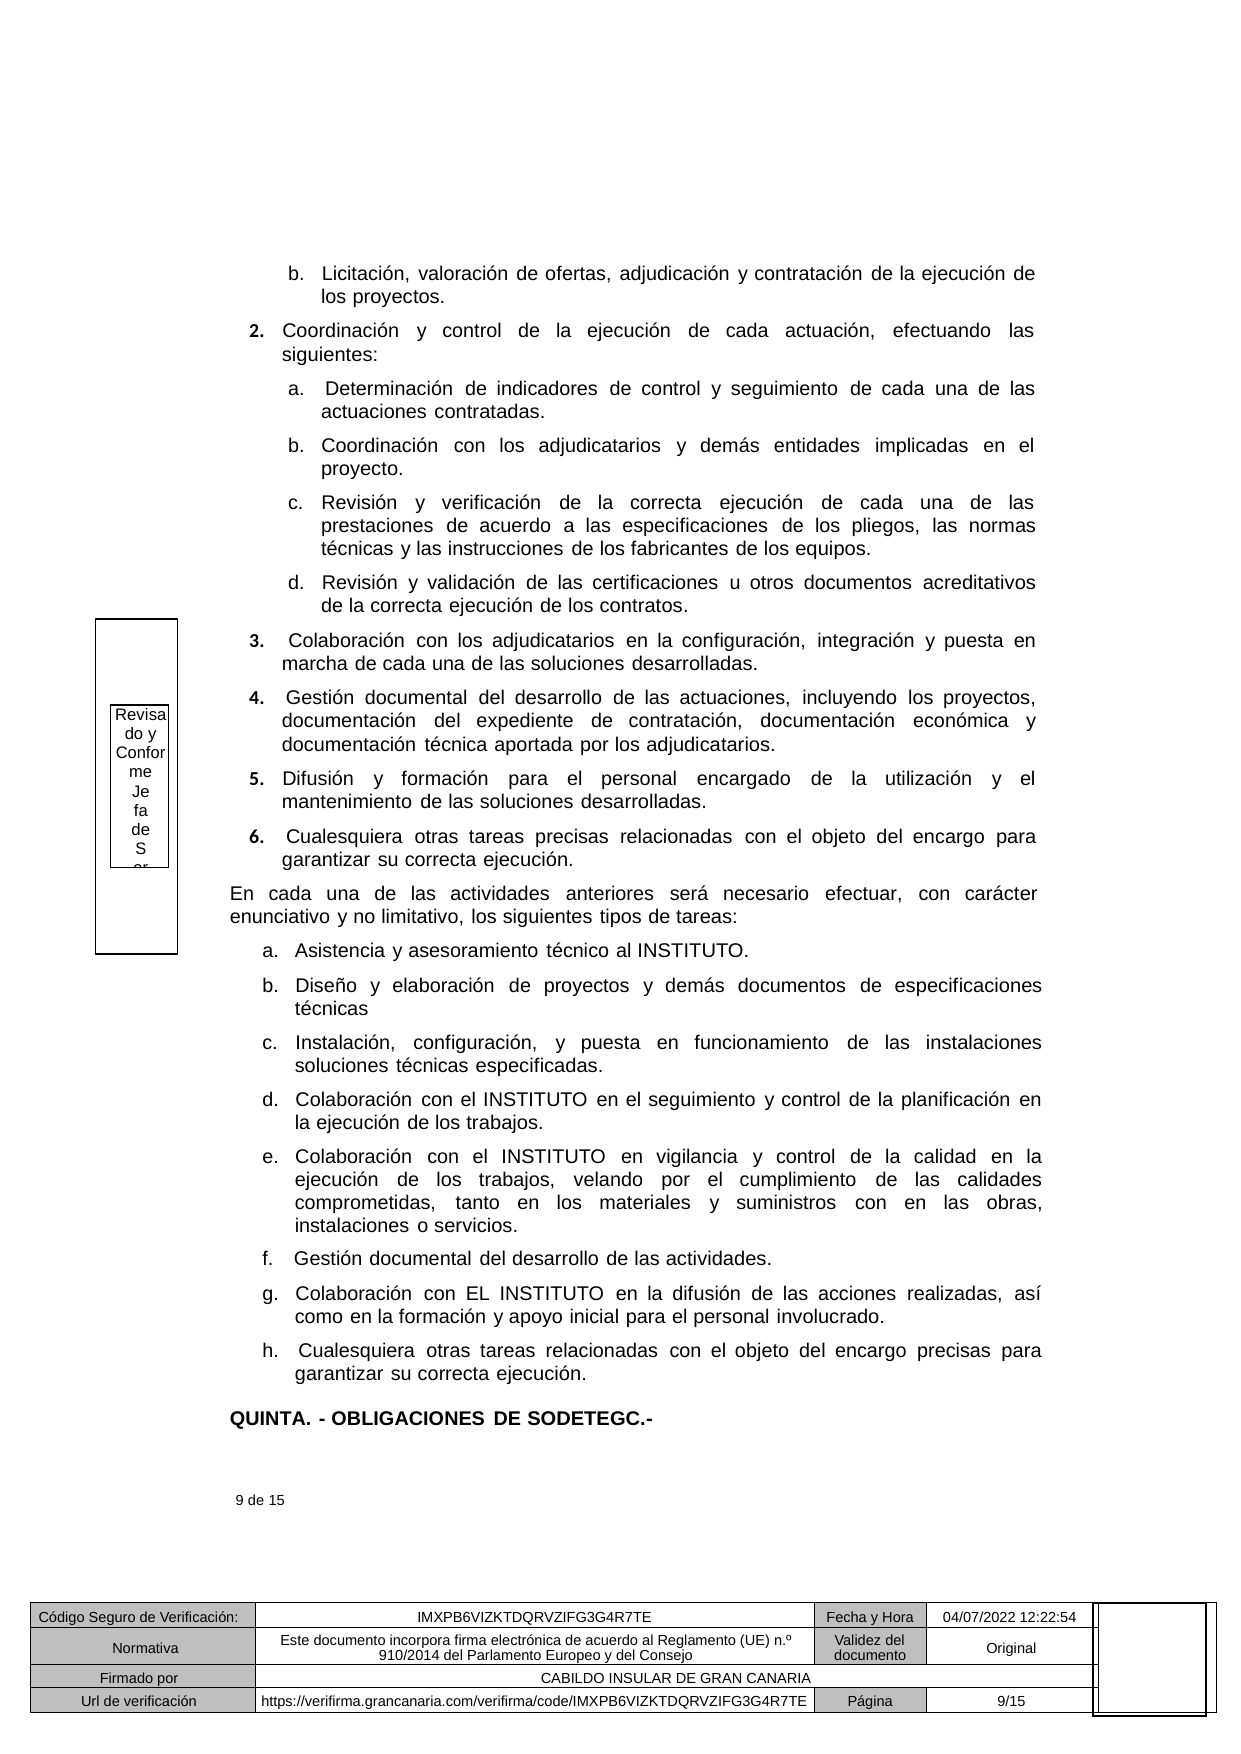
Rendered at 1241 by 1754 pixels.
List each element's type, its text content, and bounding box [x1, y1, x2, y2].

text 5. Difusión y formación para el personal encargado de la utilización y el mantenimiento de las soluciones desarrolladas. [249, 767, 1036, 814]
text d. Colaboración con el INSTITUTO en el seguimiento y control de la planificación en la ejecución de los trabajos. [262, 1088, 1042, 1133]
table_cell Normativa [31, 1628, 255, 1664]
table_cell Página [815, 1688, 926, 1712]
text a. Determinación de indicadores de control y seguimiento de cada una de las actuaciones contratadas. [288, 377, 1036, 422]
text g. Colaboración con EL INSTITUTO en la difusión de las acciones realizadas, así como en la formación y apoyo inicial para el personal involucrado. [262, 1282, 1042, 1327]
table_cell CABILDO INSULAR DE GRAN CANARIA [256, 1665, 1092, 1687]
table_cell [1094, 1688, 1098, 1712]
table_cell https://verifirma.grancanaria.com/verifirma/code/IMXPB6VIZKTDQRVZIFG3G4R7TE [256, 1688, 814, 1712]
table_cell Este documento incorpora firma electrónica de acuerdo al Reglamento (UE) n.º 910/2014 del Parlamento Europeo y del Consejo [256, 1628, 814, 1664]
table_cell 9/15 [927, 1688, 1092, 1712]
text Jefa de Servicio [131, 782, 150, 867]
text Revisado y Conforme [111, 706, 168, 781]
table_header Código Seguro de Verificación: [31, 1603, 255, 1627]
table_cell Original [927, 1628, 1092, 1664]
text c. Revisión y verificación de la correcta ejecución de cada una de las prestaciones de acuerdo a las especificaciones de los pliegos, las normas técnicas y las instrucciones de los fabricantes de los equipos. [288, 491, 1036, 560]
text d. Revisión y validación de las certificaciones u otros documentos acreditativos de la correcta ejecución de los contratos. [288, 571, 1036, 617]
text 6. Cualesquiera otras tareas precisas relacionadas con el objeto del encargo para garantizar su correcta ejecución. [249, 825, 1036, 871]
text b. Licitación, valoración de ofertas, adjudicación y contratación de la ejecución de los proyectos. [288, 262, 1036, 308]
text QUINTA. - OBLIGACIONES DE SODETEGC.- [229, 1406, 1221, 1429]
text 2. Coordinación y control de la ejecución de cada actuación, efectuando las siguientes: [249, 319, 1036, 366]
table_header [1207, 1603, 1216, 1712]
text c. Instalación, configuración, y puesta en funcionamiento de las instalaciones soluciones técnicas especificadas. [262, 1031, 1042, 1076]
table_cell Firmado por [31, 1665, 255, 1687]
text 4. Gestión documental del desarrollo de las actuaciones, incluyendo los proyectos, documentación del expediente de contratación, documentación económica y documentación técnica aportada por los adjudicatarios. [249, 686, 1036, 756]
text 9 de 15 [235, 1492, 1221, 1508]
text b. Diseño y elaboración de proyectos y demás documentos de especificaciones técnicas [262, 973, 1042, 1019]
text h. Cualesquiera otras tareas relacionadas con el objeto del encargo precisas para garantizar su correcta ejecución. [262, 1339, 1042, 1384]
text 3. Colaboración con los adjudicatarios en la configuración, integración y puesta en marcha de cada una de las soluciones desarrolladas. [249, 629, 1036, 675]
table_cell Url de verificación [31, 1688, 255, 1712]
table_cell Validez del documento [815, 1628, 926, 1664]
text a. Asistencia y asesoramiento técnico al INSTITUTO. [262, 939, 1221, 962]
table_header Fecha y Hora [815, 1603, 926, 1627]
text f. Gestión documental del desarrollo de las actividades. [262, 1247, 1221, 1270]
text e. Colaboración con el INSTITUTO en vigilancia y control de la calidad en la ejecución de los trabajos, velando por el cumplimiento de las calidades comprometidas, tanto en los materiales y suministros con en las obras, instalaciones o servicios. [262, 1145, 1043, 1236]
table_header IMXPB6VIZKTDQRVZIFG3G4R7TE [256, 1603, 814, 1627]
table_header [1099, 1604, 1205, 1712]
text b. Coordinación con los adjudicatarios y demás entidades implicadas en el proyecto. [288, 434, 1036, 479]
text En cada una de las actividades anteriores será necesario efectuar, con carácter enunciativo y no limitativo, los siguientes tipos de tareas: [229, 882, 1042, 928]
table_header 04/07/2022 12:22:54 [927, 1603, 1092, 1627]
